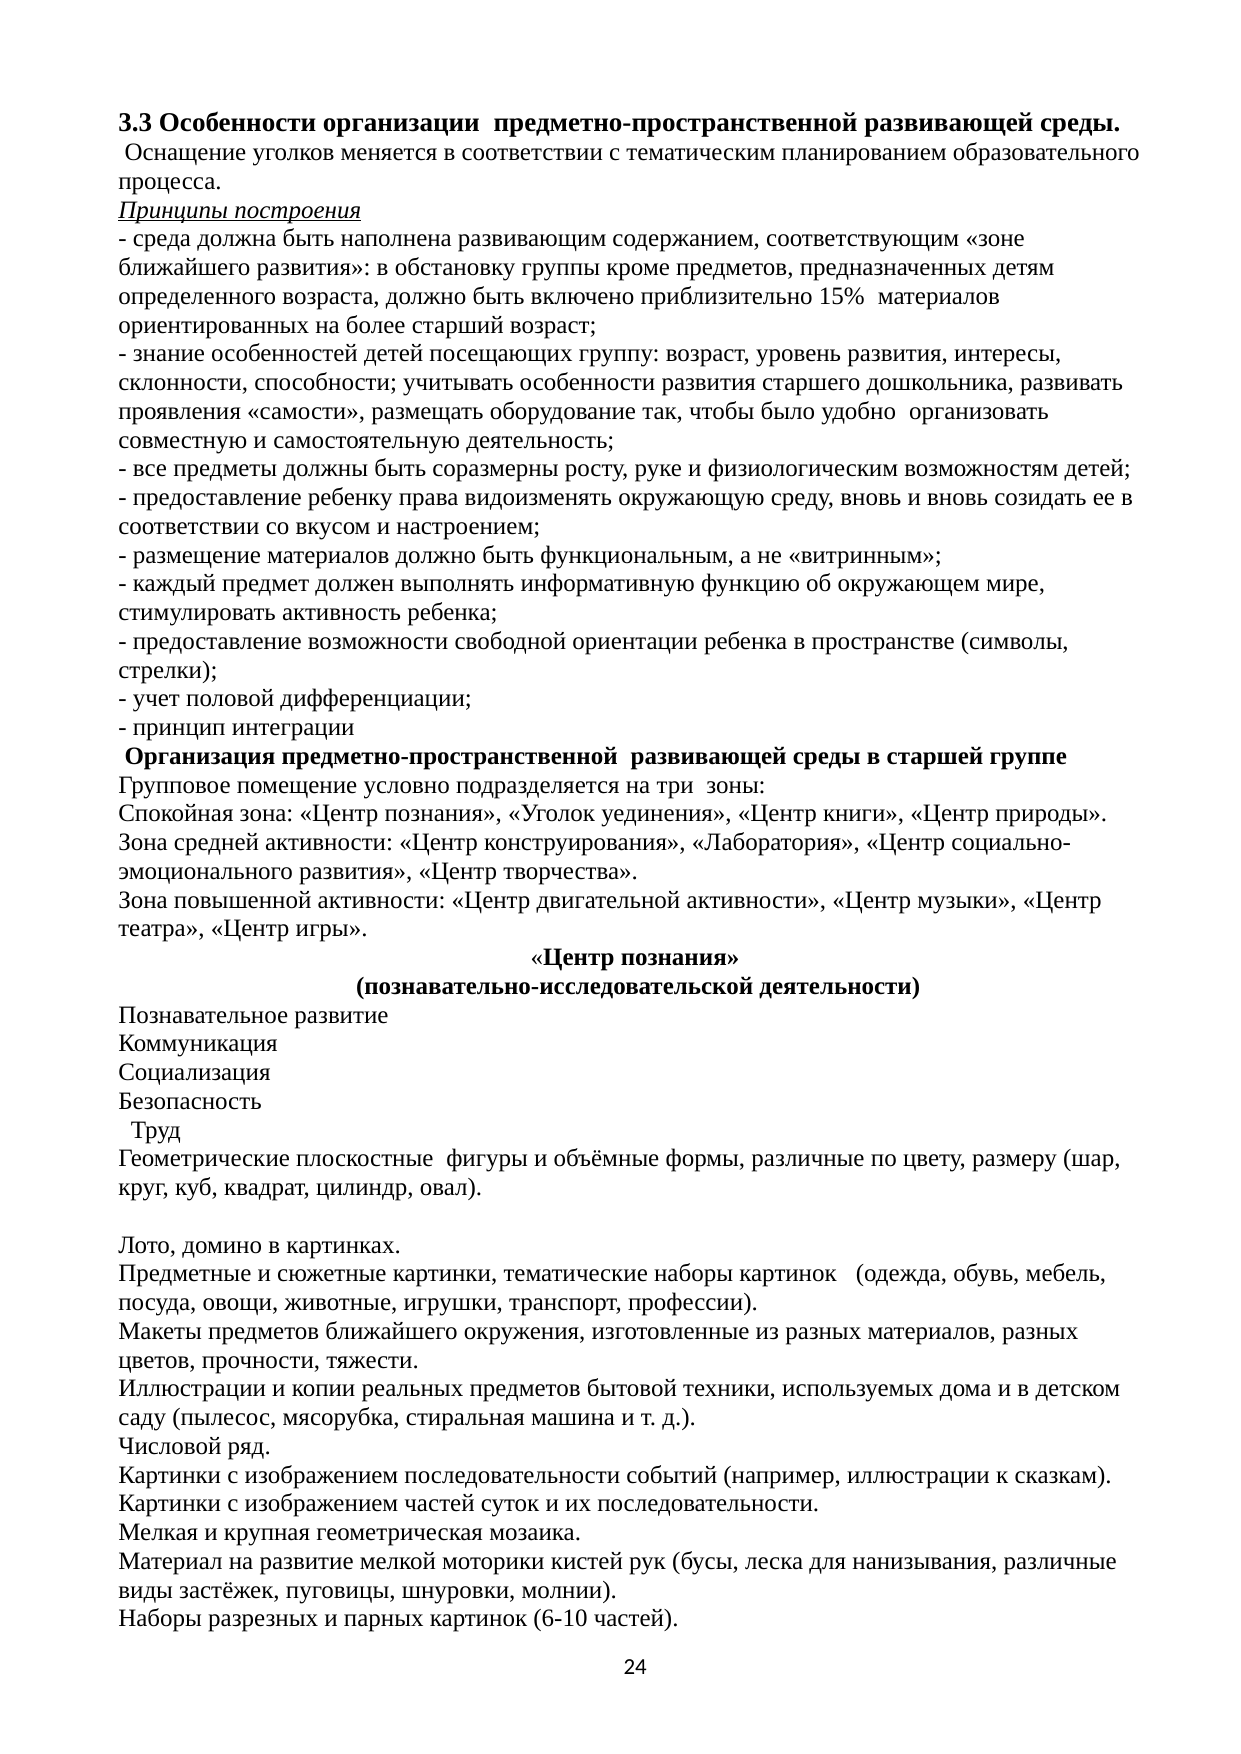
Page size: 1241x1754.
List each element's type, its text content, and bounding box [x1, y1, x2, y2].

text Наборы разрезных и парных картинок (6-10 частей). [118, 1603, 1152, 1632]
text Иллюстрации и копии реальных предметов бытовой техники, используемых дома и в детском саду (пылесос, мясорубка, стиральная машина и т. д.). [118, 1373, 1152, 1431]
text - среда должна быть наполнена развивающим содержанием, соответствующим «зоне ближайшего развития»: в обстановку группы кроме предметов, предназначенных детям определенного возраста, должно быть включено приблизительно 15% материалов ориентированных на более старший возраст; [118, 223, 1152, 338]
text Лото, домино в картинках. [118, 1230, 1152, 1258]
text Числовой ряд. [118, 1431, 1152, 1460]
text Картинки с изображением последовательности событий (например, иллюстрации к сказкам). [118, 1460, 1152, 1488]
text - каждый предмет должен выполнять информативную функцию об окружающем мире, стимулировать активность ребенка; [118, 568, 1152, 626]
text Социализация [118, 1057, 1152, 1086]
text Предметные и сюжетные картинки, тематические наборы картинок (одежда, обувь, мебель, посуда, овощи, животные, игрушки, транспорт, профессии). [118, 1258, 1152, 1316]
text Коммуникация [118, 1028, 1152, 1057]
text Геометрические плоскостные фигуры и объёмные формы, различные по цвету, размеру (шар, круг, куб, квадрат, цилиндр, овал). [118, 1143, 1152, 1201]
text Материал на развитие мелкой моторики кистей рук (бусы, леска для нанизывания, различные виды застёжек, пуговицы, шнуровки, молнии). [118, 1546, 1152, 1603]
text - знание особенностей детей посещающих группу: возраст, уровень развития, интересы, склонности, способности; учитывать особенности развития старшего дошкольника, развивать проявления «самости», размещать оборудование так, чтобы было удобно организовать совместную и самостоятельную деятельность; [118, 338, 1152, 453]
text Мелкая и крупная геометрическая мозаика. [118, 1517, 1152, 1546]
text 3.3 Особенности организации предметно-пространственной развивающей среды. [118, 106, 1152, 137]
text Картинки с изображением частей суток и их последовательности. [118, 1488, 1152, 1517]
text Оснащение уголков меняется в соответствии с тематическим планированием образовательного процесса. [118, 137, 1152, 195]
text - предоставление ребенку права видоизменять окружающую среду, вновь и вновь созидать ее в соответствии со вкусом и настроением; [118, 482, 1152, 540]
text - принцип интеграции [118, 712, 1152, 741]
text Зона средней активности: «Центр конструирования», «Лаборатория», «Центр социально-эмоционального развития», «Центр творчества». [118, 827, 1152, 885]
text - все предметы должны быть соразмерны росту, руке и физиологическим возможностям детей; [118, 453, 1152, 482]
text Групповое помещение условно подразделяется на три зоны: [118, 770, 1152, 798]
text (познавательно-исследовательской деятельности) [118, 971, 1152, 1000]
text Макеты предметов ближайшего окружения, изготовленные из разных материалов, разных цветов, прочности, тяжести. [118, 1316, 1152, 1373]
text - размещение материалов должно быть функциональным, а не «витринным»; [118, 540, 1152, 568]
text Безопасность [118, 1086, 1152, 1115]
text Принципы построения [118, 195, 1152, 223]
text Организация предметно-пространственной развивающей среды в старшей группе [118, 741, 1152, 770]
text Познавательное развитие [118, 1000, 1152, 1028]
text - предоставление возможности свободной ориентации ребенка в пространстве (символы, стрелки); [118, 626, 1152, 683]
text Спокойная зона: «Центр познания», «Уголок уединения», «Центр книги», «Центр природы». [118, 798, 1152, 827]
text Зона повышенной активности: «Центр двигательной активности», «Центр музыки», «Центр театра», «Центр игры». [118, 885, 1152, 942]
text «Центр познания» [118, 942, 1152, 971]
text Труд [118, 1115, 1152, 1143]
text - учет половой дифференциации; [118, 683, 1152, 712]
